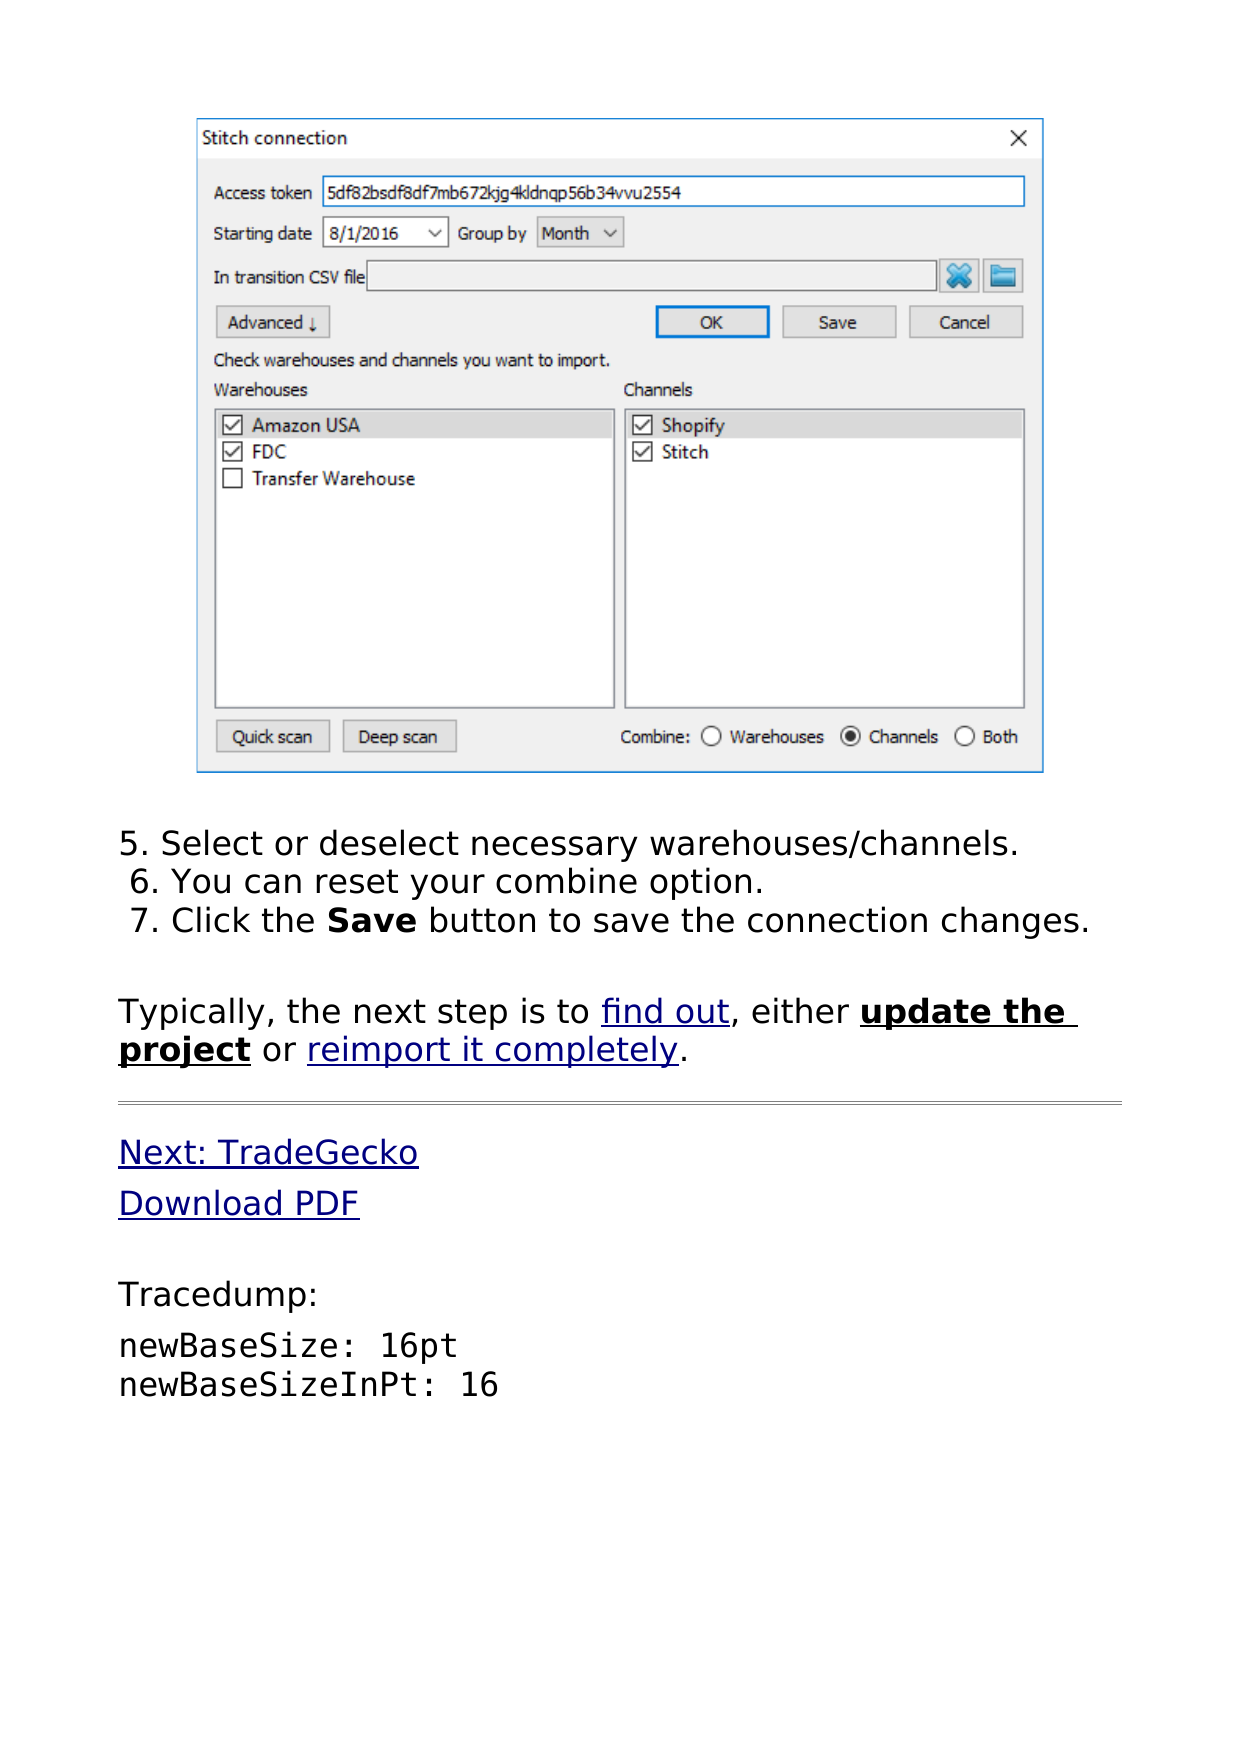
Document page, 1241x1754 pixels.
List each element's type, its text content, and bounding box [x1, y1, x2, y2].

text Tracedump: [118, 1236, 1122, 1314]
text 5. Select or deselect necessary warehouses/channels. 6. You can reset your combine option. 7. Click the Save button to save the connection changes. [118, 824, 1122, 979]
text Typically, the next step is to find out, either update the project or reimport it completely. [118, 992, 1122, 1070]
text Download PDF [118, 1185, 1122, 1224]
picture [196, 118, 1044, 773]
text Next: TradeGecko [118, 1133, 1122, 1172]
text newBaseSize: 16pt newBaseSizeInPt: 16 [118, 1326, 1122, 1404]
